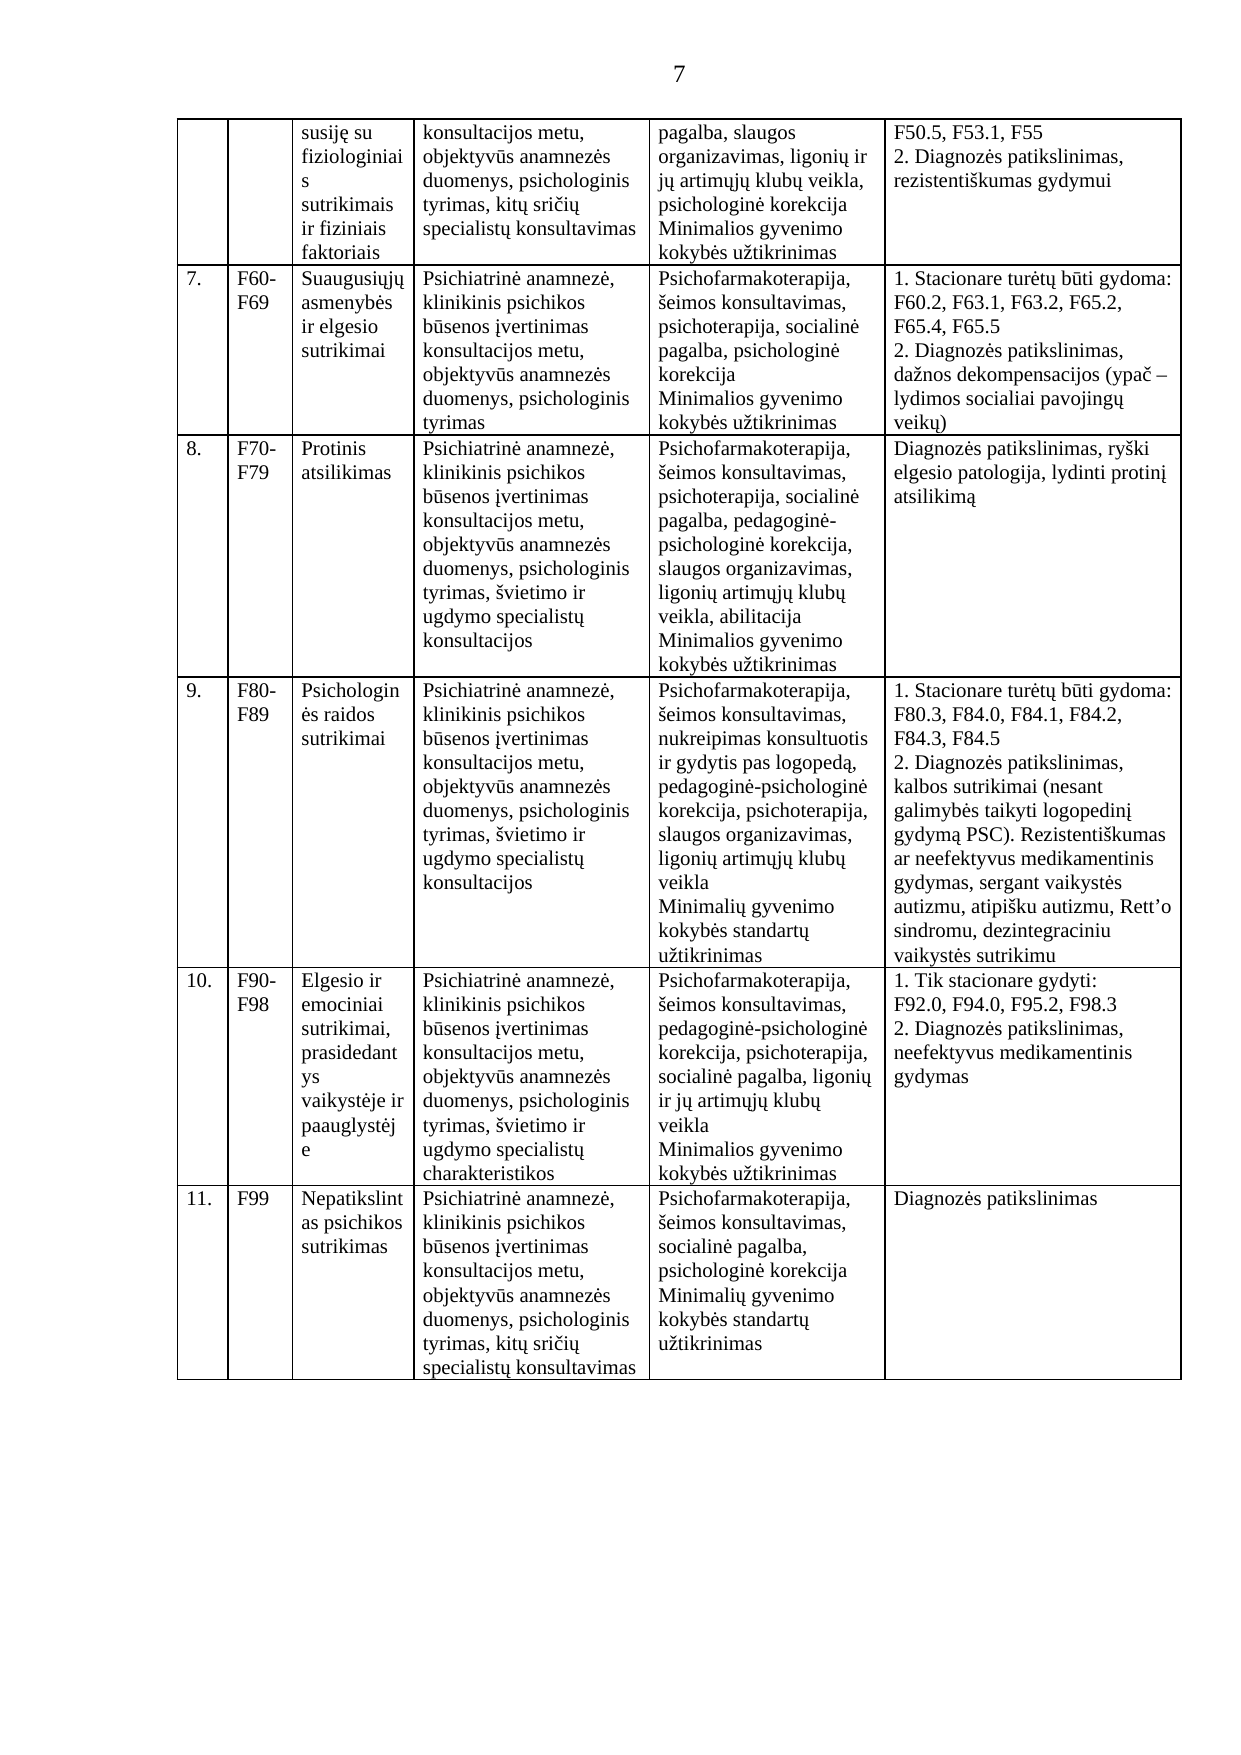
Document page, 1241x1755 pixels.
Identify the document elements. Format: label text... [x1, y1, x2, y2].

table_cell Psichofarmakoterapija, šeimos konsultavimas, socialinė pagalba, psichologinė korekcija Minimalių gyvenimo kokybės standartų užtikrinimas [650, 1186, 884, 1379]
table_cell Suaugusiųjų asmenybės ir elgesio sutrikimai [293, 266, 413, 434]
table_cell Psichiatrinė anamnezė, klinikinis psichikos būsenos įvertinimas konsultacijos metu, objektyvūs anamnezės duomenys, psichologinis tyrimas, švietimo ir ugdymo specialistų konsultacijos [415, 678, 649, 967]
table_cell Psichiatrinė anamnezė, klinikinis psichikos būsenos įvertinimas konsultacijos metu, objektyvūs anamnezės duomenys, psichologinis tyrimas, švietimo ir ugdymo specialistų charakteristikos [415, 968, 649, 1185]
table_cell Psichofarmakoterapija, šeimos konsultavimas, nukreipimas konsultuotis ir gydytis pas logopedą, pedagoginė-psichologinė korekcija, psichoterapija, slaugos organizavimas, ligonių artimųjų klubų veikla Minimalių gyvenimo kokybės standartų užtikrinimas [650, 678, 884, 967]
table_cell [229, 120, 292, 264]
table_cell pagalba, slaugos organizavimas, ligonių ir jų artimųjų klubų veikla, psichologinė korekcija Minimalios gyvenimo kokybės užtikrinimas [650, 120, 884, 264]
table_cell 10. [178, 968, 227, 1185]
table_cell [178, 120, 227, 264]
table_cell 8. [178, 436, 227, 676]
table_cell Psichiatrinė anamnezė, klinikinis psichikos būsenos įvertinimas konsultacijos metu, objektyvūs anamnezės duomenys, psichologinis tyrimas, kitų sričių specialistų konsultavimas [415, 1186, 649, 1379]
table_cell 1. Stacionare turėtų būti gydoma: F60.2, F63.1, F63.2, F65.2, F65.4, F65.5 2. Diagnozės patikslinimas, dažnos dekompensacijos (ypač – lydimos socialiai pavojingų veikų) [886, 266, 1180, 434]
table_cell F80-F89 [229, 678, 292, 967]
table_cell Elgesio ir emociniai sutrikimai, prasidedantys vaikystėje ir paauglystėje [293, 968, 413, 1185]
table_cell 9. [178, 678, 227, 967]
table_cell F90-F98 [229, 968, 292, 1185]
table_cell 1. Stacionare turėtų būti gydoma: F80.3, F84.0, F84.1, F84.2, F84.3, F84.5 2. Diagnozės patikslinimas, kalbos sutrikimai (nesant galimybės taikyti logopedinį gydymą PSC). Rezistentiškumas ar neefektyvus medikamentinis gydymas, sergant vaikystės autizmu, atipišku autizmu, Rett’o sindromu, dezintegraciniu vaikystės sutrikimu [886, 678, 1180, 967]
table_cell F70-F79 [229, 436, 292, 676]
table_cell Diagnozės patikslinimas, ryški elgesio patologija, lydinti protinį atsilikimą [886, 436, 1180, 676]
table_cell Nepatikslintas psichikos sutrikimas [293, 1186, 413, 1379]
table_cell Psichiatrinė anamnezė, klinikinis psichikos būsenos įvertinimas konsultacijos metu, objektyvūs anamnezės duomenys, psichologinis tyrimas, švietimo ir ugdymo specialistų konsultacijos [415, 436, 649, 676]
table_cell F99 [229, 1186, 292, 1379]
table_cell Diagnozės patikslinimas [886, 1186, 1180, 1379]
table_cell F50.5, F53.1, F55 2. Diagnozės patikslinimas, rezistentiškumas gydymui [886, 120, 1180, 264]
table_cell Psichofarmakoterapija, šeimos konsultavimas, psichoterapija, socialinė pagalba, pedagoginė-psichologinė korekcija, slaugos organizavimas, ligonių artimųjų klubų veikla, abilitacija Minimalios gyvenimo kokybės užtikrinimas [650, 436, 884, 676]
table_cell susiję su fiziologiniais sutrikimais ir fiziniais faktoriais [293, 120, 413, 264]
table_cell Psichofarmakoterapija, šeimos konsultavimas, psichoterapija, socialinė pagalba, psichologinė korekcija Minimalios gyvenimo kokybės užtikrinimas [650, 266, 884, 434]
table_cell 1. Tik stacionare gydyti: F92.0, F94.0, F95.2, F98.3 2. Diagnozės patikslinimas, neefektyvus medikamentinis gydymas [886, 968, 1180, 1185]
table_cell 11. [178, 1186, 227, 1379]
table_cell Protinis atsilikimas [293, 436, 413, 676]
table_cell Psichologinės raidos sutrikimai [293, 678, 413, 967]
table_cell 7. [178, 266, 227, 434]
table_cell F60-F69 [229, 266, 292, 434]
table_cell Psichofarmakoterapija, šeimos konsultavimas, pedagoginė-psichologinė korekcija, psichoterapija, socialinė pagalba, ligonių ir jų artimųjų klubų veikla Minimalios gyvenimo kokybės užtikrinimas [650, 968, 884, 1185]
table_cell Psichiatrinė anamnezė, klinikinis psichikos būsenos įvertinimas konsultacijos metu, objektyvūs anamnezės duomenys, psichologinis tyrimas [415, 266, 649, 434]
table_cell konsultacijos metu, objektyvūs anamnezės duomenys, psichologinis tyrimas, kitų sričių specialistų konsultavimas [415, 120, 649, 264]
